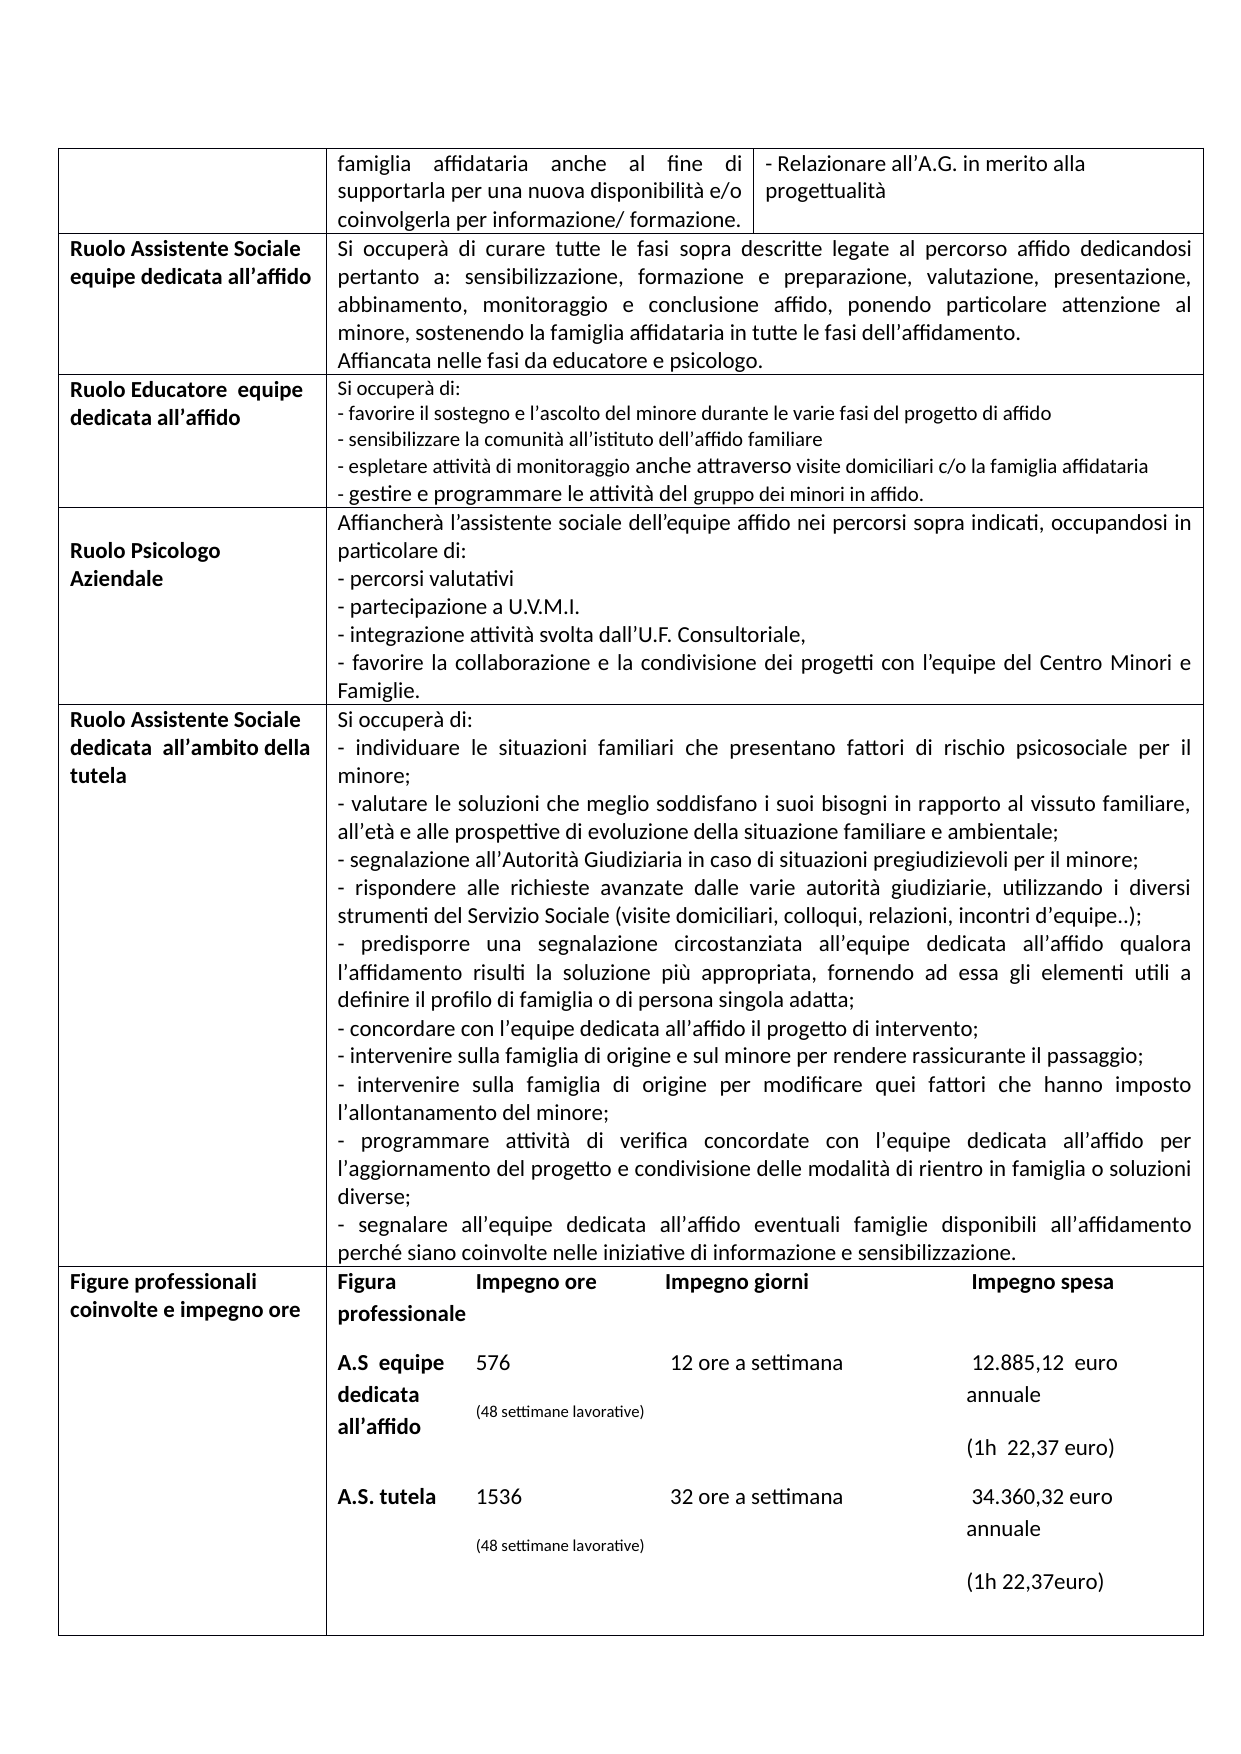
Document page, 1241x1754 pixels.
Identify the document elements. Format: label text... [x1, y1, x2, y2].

table_cell [327, 1267, 1203, 1635]
table_cell Si occuperà di: - favorire il sostegno e l’ascolto del minore durante le varie fasi del progetto di affido - sensibilizzare la comunità all’istituto dell’affido familiare - espletare attività di monitoraggio anche attraverso visite domiciliari c/o la famiglia affidataria - gestire e programmare le attività del gruppo dei minori in affido. [327, 375, 1203, 507]
table_cell 1536 (48 settimane lavorative) [476, 1482, 665, 1616]
table_cell 12.885,12 euro annuale (1h 22,37 euro) [966, 1348, 1178, 1482]
table_cell A.S. tutela [338, 1482, 476, 1616]
table_cell Ruolo Assistente Sociale dedicata all’ambito della tutela [59, 705, 326, 1266]
table_cell Ruolo Psicologo Aziendale [59, 508, 326, 704]
table_header Impegno spesa [966, 1267, 1178, 1348]
table_cell 12 ore a settimana [665, 1348, 966, 1482]
table_cell Si occuperà di curare tutte le fasi sopra descritte legate al percorso affido dedicandosi pertanto a: sensibilizzazione, formazione e preparazione, valutazione, presentazione, abbinamento, monitoraggio e conclusione affido, ponendo particolare attenzione al minore, sostenendo la famiglia affidataria in tutte le fasi dell’affidamento. Affiancata nelle fasi da educatore e psicologo. [327, 234, 1203, 374]
table_cell 32 ore a settimana [665, 1482, 966, 1616]
table_cell [59, 149, 326, 233]
table_cell Affiancherà l’assistente sociale dell’equipe affido nei percorsi sopra indicati, occupandosi in particolare di: - percorsi valutativi - partecipazione a U.V.M.I. - integrazione attività svolta dall’U.F. Consultoriale, - favorire la collaborazione e la condivisione dei progetti con l’equipe del Centro Minori e Famiglie. [327, 508, 1203, 704]
table_cell Figure professionali coinvolte e impegno ore [59, 1267, 326, 1635]
table_cell 34.360,32 euro annuale (1h 22,37euro) [966, 1482, 1178, 1616]
table_cell Si occuperà di: - individuare le situazioni familiari che presentano fattori di rischio psicosociale per il minore; - valutare le soluzioni che meglio soddisfano i suoi bisogni in rapporto al vissuto familiare, all’età e alle prospettive di evoluzione della situazione familiare e ambientale; - segnalazione all’Autorità Giudiziaria in caso di situazioni pregiudizievoli per il minore; - rispondere alle richieste avanzate dalle varie autorità giudiziarie, utilizzando i diversi strumenti del Servizio Sociale (visite domiciliari, colloqui, relazioni, incontri d’equipe..); - predisporre una segnalazione circostanziata all’equipe dedicata all’affido qualora l’affidamento risulti la soluzione più appropriata, fornendo ad essa gli elementi utili a definire il profilo di famiglia o di persona singola adatta; - concordare con l’equipe dedicata all’affido il progetto di intervento; - intervenire sulla famiglia di origine e sul minore per rendere rassicurante il passaggio; - intervenire sulla famiglia di origine per modificare quei fattori che hanno imposto l’allontanamento del minore; - programmare attività di verifica concordate con l’equipe dedicata all’affido per l’aggiornamento del progetto e condivisione delle modalità di rientro in famiglia o soluzioni diverse; - segnalare all’equipe dedicata all’affido eventuali famiglie disponibili all’affidamento perché siano coinvolte nelle iniziative di informazione e sensibilizzazione. [327, 705, 1203, 1266]
table_cell 576 (48 settimane lavorative) [476, 1348, 665, 1482]
table_cell Ruolo Assistente Sociale equipe dedicata all’affido [59, 234, 326, 374]
table_cell A.S equipe dedicata all’affido [338, 1348, 476, 1482]
table_cell famiglia affidataria anche al fine di supportarla per una nuova disponibilità e/o coinvolgerla per informazione/ formazione. [327, 149, 753, 233]
table_header Impegno giorni [665, 1267, 966, 1348]
table_cell - Relazionare all’A.G. in merito alla progettualità [754, 149, 1203, 233]
table_header Impegno ore [476, 1267, 665, 1348]
table_header Figura professionale [338, 1267, 476, 1348]
table_cell Ruolo Educatore equipe dedicata all’affido [59, 375, 326, 507]
